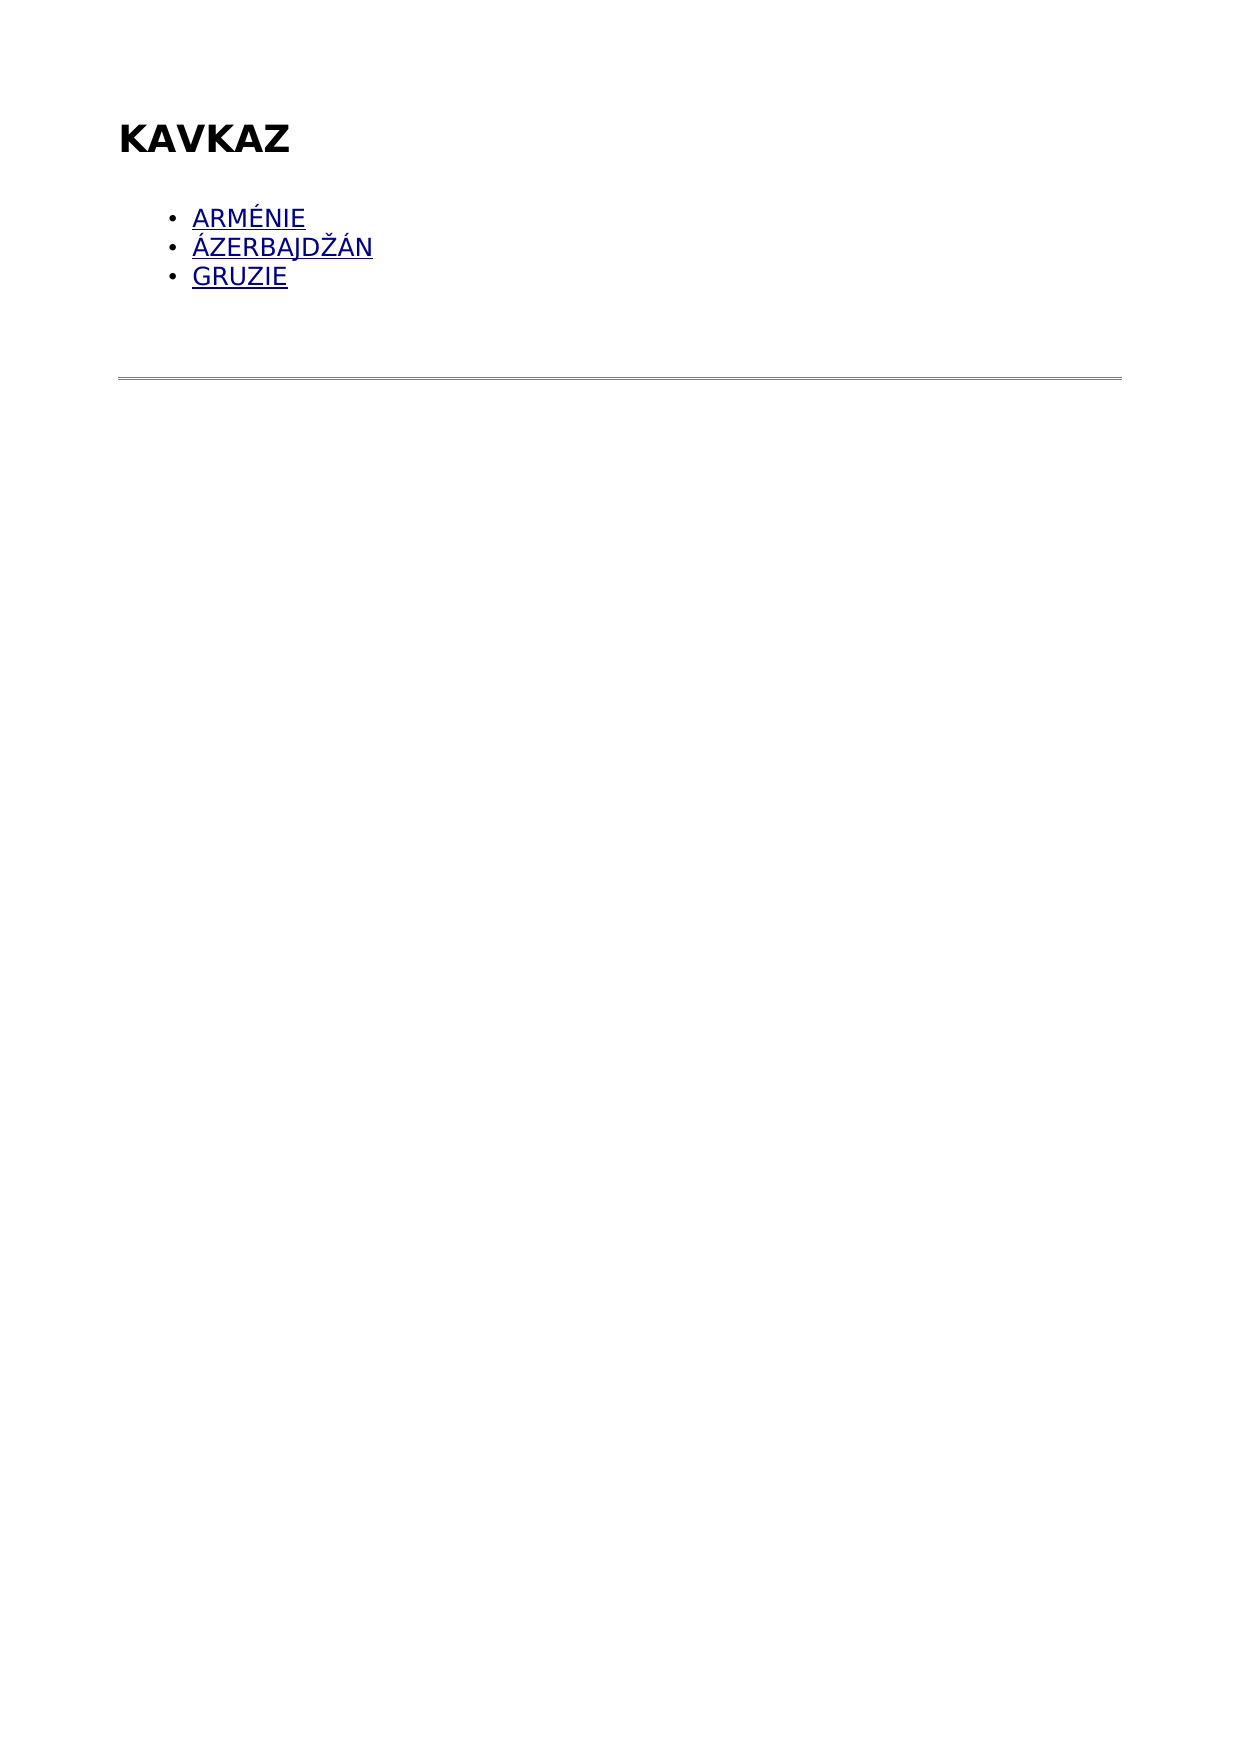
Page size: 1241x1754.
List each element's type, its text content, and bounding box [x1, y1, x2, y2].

text ﻿ [118, 321, 1122, 350]
list ARMÉNIE [177, 204, 1122, 233]
subtitle KAVKAZ [118, 118, 1122, 162]
list GRUZIE [177, 262, 1122, 291]
list ÁZERBAJDŽÁN [177, 233, 1122, 262]
